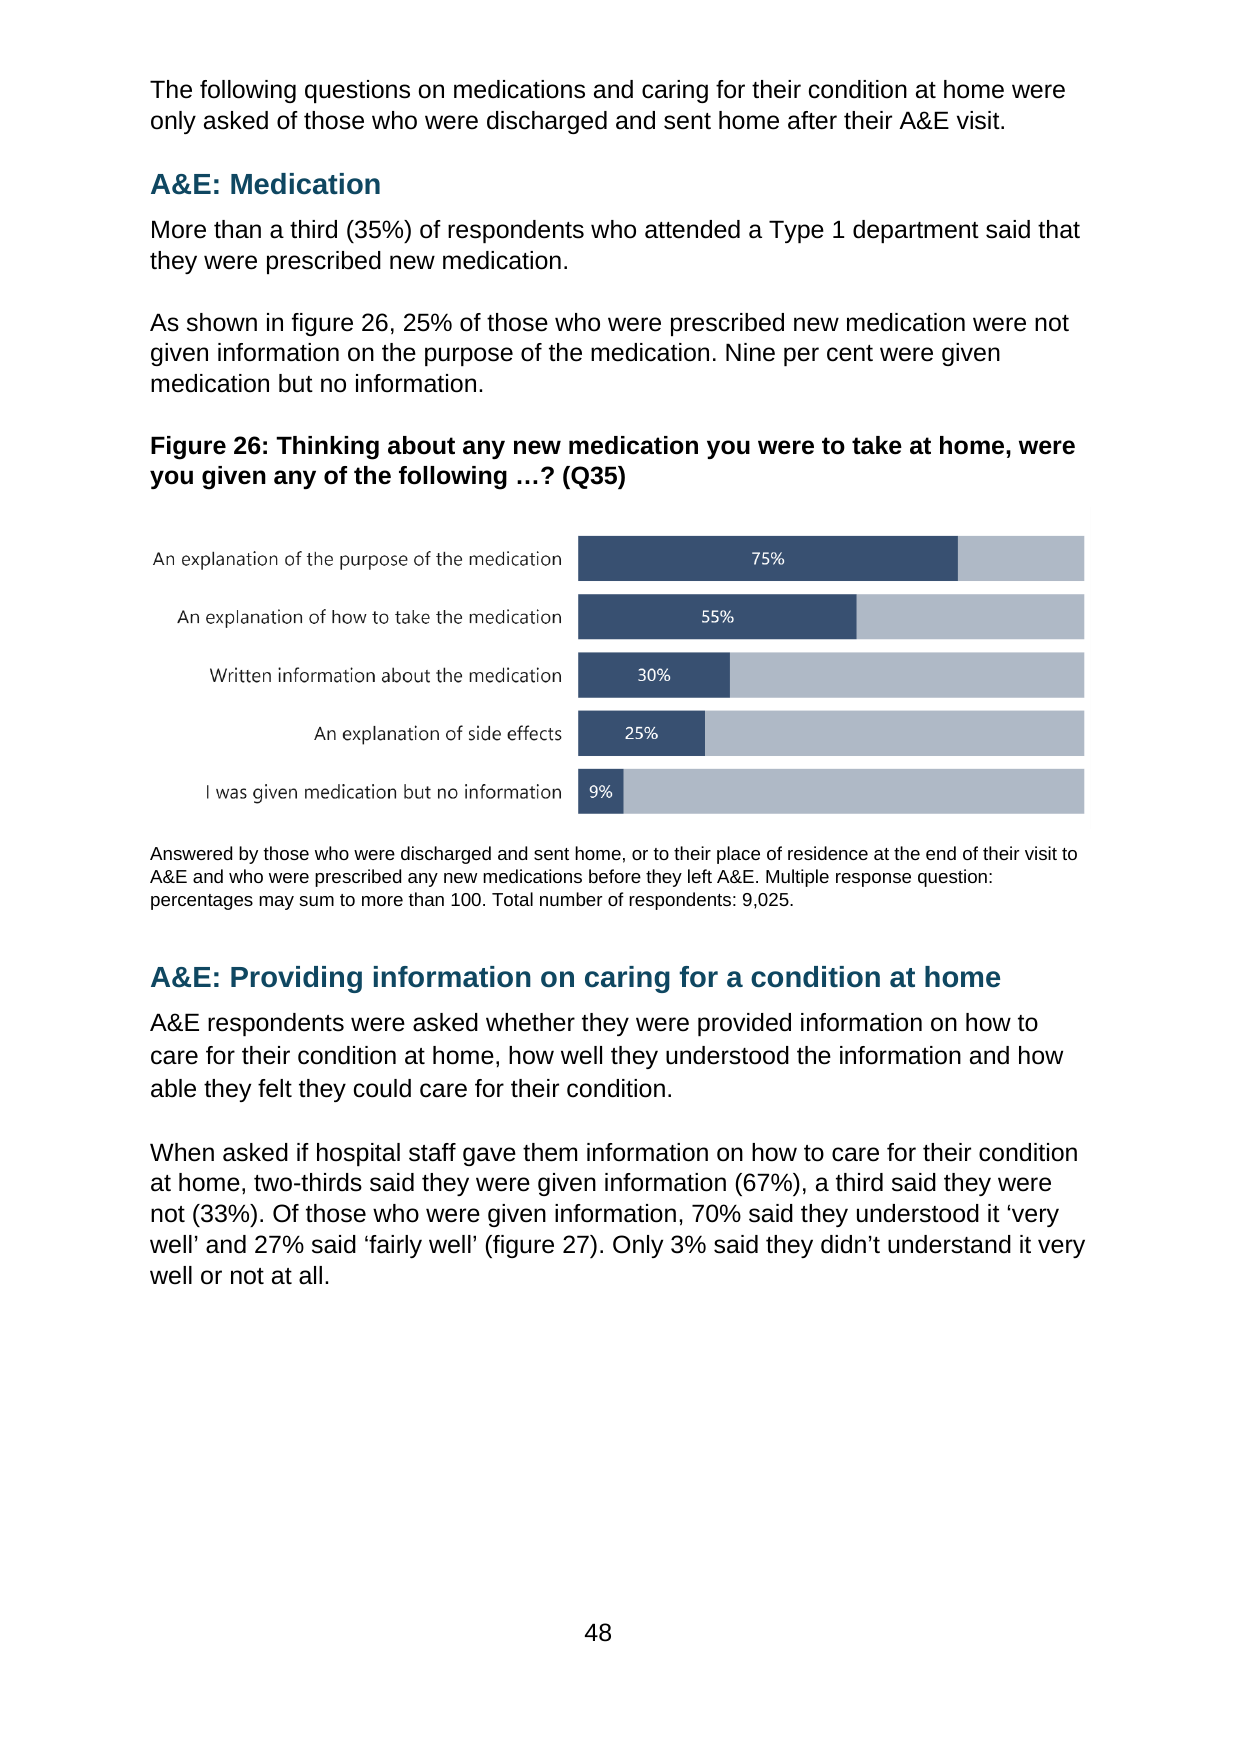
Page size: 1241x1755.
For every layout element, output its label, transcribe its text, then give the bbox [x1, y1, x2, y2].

text As shown in figure 26, 25% of those who were prescribed new medication were not given information on the purpose of the medication. Nine per cent were given medication but no information. [150, 308, 1090, 398]
text More than a third (35%) of respondents who attended a Type 1 department said that they were prescribed new medication. [150, 216, 1090, 275]
text Figure 26: Thinking about any new medication you were to take at home, were you given any of the following …? (Q35) [150, 431, 1090, 490]
text The following questions on medications and caring for their condition at home were only asked of those who were discharged and sent home after their A&E visit. [150, 75, 1090, 134]
text A&E: Providing information on caring for a condition at home [150, 959, 1090, 993]
text Answered by those who were discharged and sent home, or to their place of residence at the end of their visit to A&E and who were prescribed any new medications before they left A&E. Multiple response question: percentages may sum to more than 100. Total number of respondents: 9,025. [150, 843, 1090, 911]
text A&E respondents were asked whether they were provided information on how to care for their condition at home, how well they understood the information and how able they felt they could care for their condition. [150, 1008, 1090, 1103]
text A&E: Medication [150, 167, 1090, 201]
text When asked if hospital staff gave them information on how to care for their condition at home, two-thirds said they were given information (67%), a third said they were not (33%). Of those who were given information, 70% said they understood it ‘very well’ and 27% said ‘fairly well’ (figure 27). Only 3% said they didn’t understand it very well or not at all. [150, 1138, 1090, 1289]
